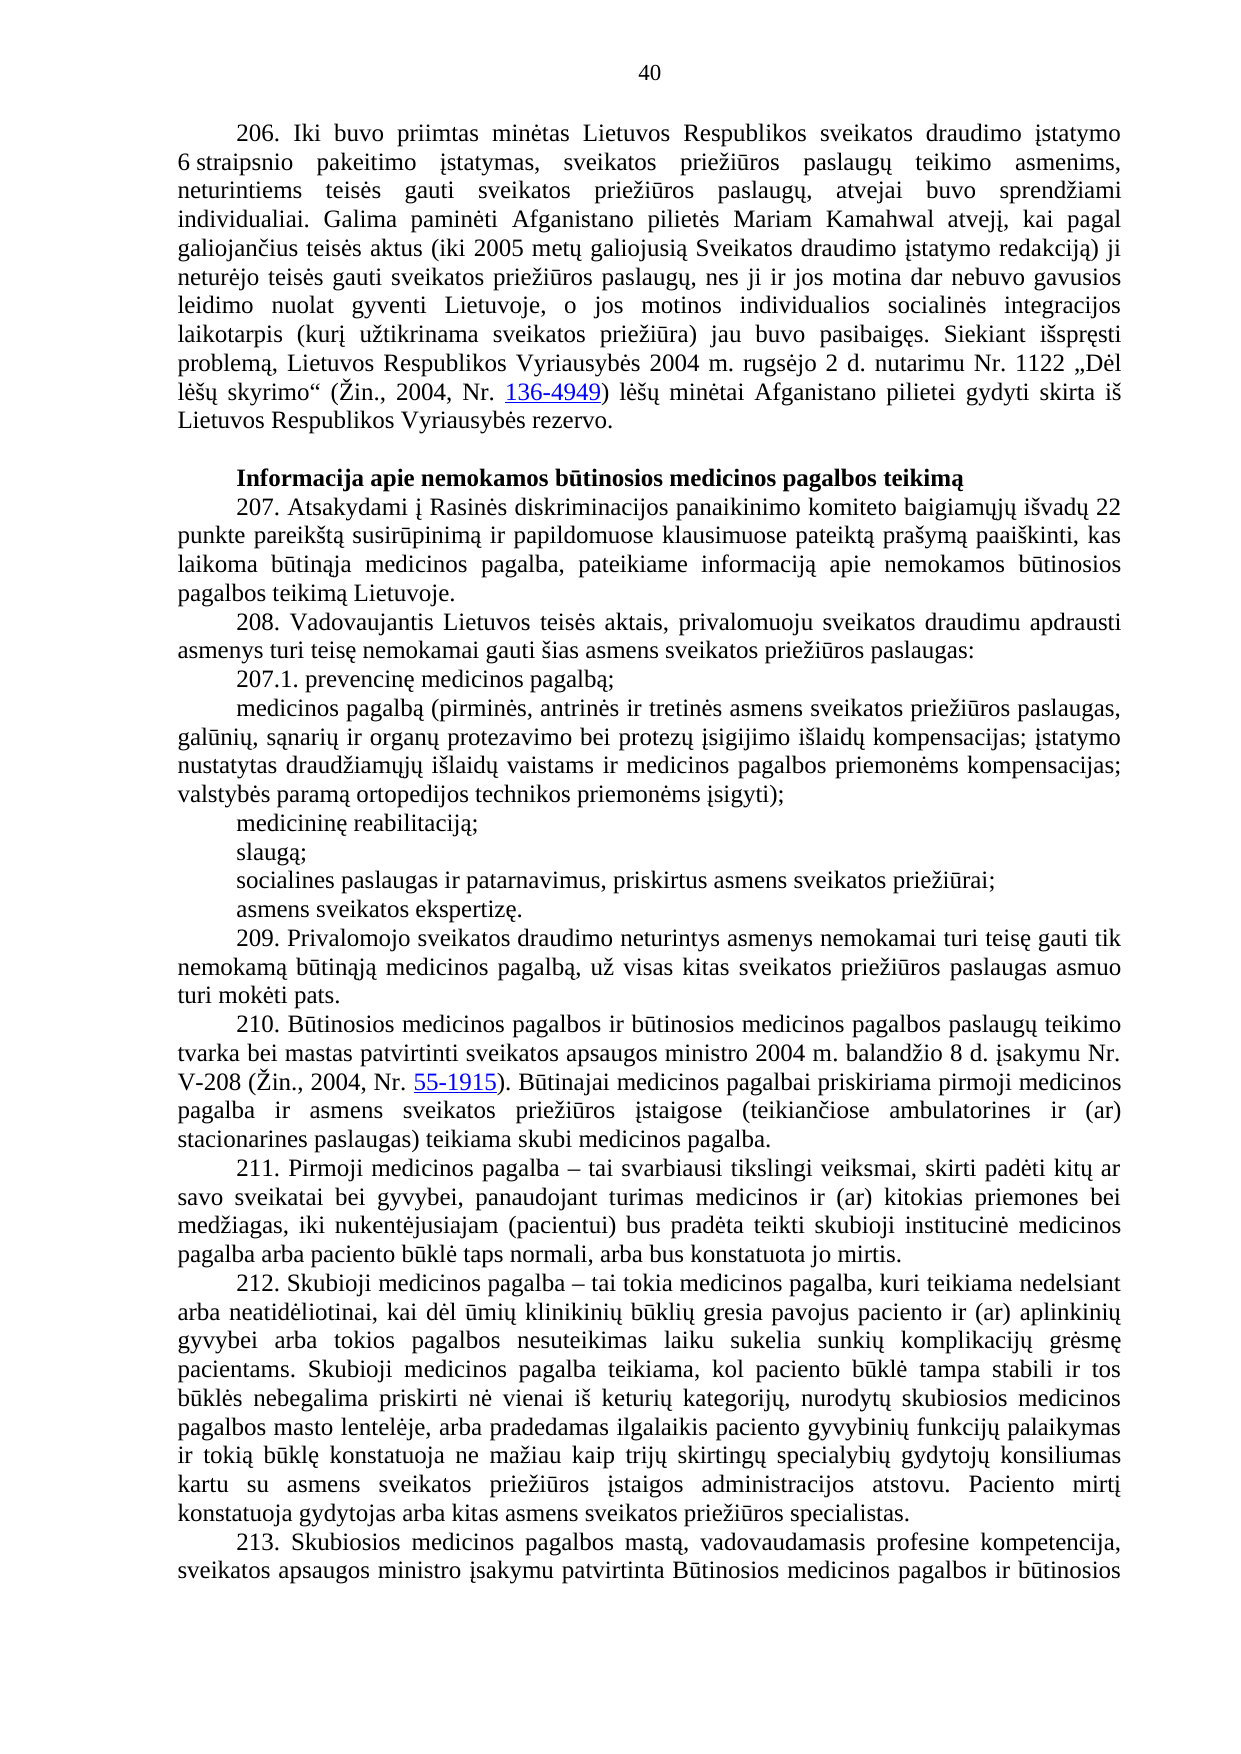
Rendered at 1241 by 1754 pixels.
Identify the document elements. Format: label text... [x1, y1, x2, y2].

text slaugą; [177, 837, 1122, 866]
text 211. Pirmoji medicinos pagalba – tai svarbiausi tikslingi veiksmai, skirti padėti kitų ar savo sveikatai bei gyvybei, panaudojant turimas medicinos ir (ar) kitokias priemones bei medžiagas, iki nukentėjusiajam (pacientui) bus pradėta teikti skubioji institucinė medicinos pagalba arba paciento būklė taps normali, arba bus konstatuota jo mirtis. [177, 1153, 1122, 1268]
text 210. Būtinosios medicinos pagalbos ir būtinosios medicinos pagalbos paslaugų teikimo tvarka bei mastas patvirtinti sveikatos apsaugos ministro 2004 m. balandžio 8 d. įsakymu Nr. V-208 (Žin., 2004, Nr. 55-1915). Būtinajai medicinos pagalbai priskiriama pirmoji medicinos pagalba ir asmens sveikatos priežiūros įstaigose (teikiančiose ambulatorines ir (ar) stacionarines paslaugas) teikiama skubi medicinos pagalba. [177, 1009, 1122, 1153]
text 213. Skubiosios medicinos pagalbos mastą, vadovaudamasis profesine kompetencija, sveikatos apsaugos ministro įsakymu patvirtinta Būtinosios medicinos pagalbos ir būtinosios [177, 1527, 1122, 1584]
text 209. Privalomojo sveikatos draudimo neturintys asmenys nemokamai turi teisę gauti tik nemokamą būtinąją medicinos pagalbą, už visas kitas sveikatos priežiūros paslaugas asmuo turi mokėti pats. [177, 923, 1122, 1009]
text medicininę reabilitaciją; [177, 808, 1122, 837]
text asmens sveikatos ekspertizę. [177, 894, 1122, 923]
text 212. Skubioji medicinos pagalba – tai tokia medicinos pagalba, kuri teikiama nedelsiant arba neatidėliotinai, kai dėl ūmių klinikinių būklių gresia pavojus paciento ir (ar) aplinkinių gyvybei arba tokios pagalbos nesuteikimas laiku sukelia sunkių komplikacijų grėsmę pacientams. Skubioji medicinos pagalba teikiama, kol paciento būklė tampa stabili ir tos būklės nebegalima priskirti nė vienai iš keturių kategorijų, nurodytų skubiosios medicinos pagalbos masto lentelėje, arba pradedamas ilgalaikis paciento gyvybinių funkcijų palaikymas ir tokią būklę konstatuoja ne mažiau kaip trijų skirtingų specialybių gydytojų konsiliumas kartu su asmens sveikatos priežiūros įstaigos administracijos atstovu. Paciento mirtį konstatuoja gydytojas arba kitas asmens sveikatos priežiūros specialistas. [177, 1268, 1122, 1527]
text 208. Vadovaujantis Lietuvos teisės aktais, privalomuoju sveikatos draudimu apdrausti asmenys turi teisę nemokamai gauti šias asmens sveikatos priežiūros paslaugas: [177, 607, 1122, 664]
text 207. Atsakydami į Rasinės diskriminacijos panaikinimo komiteto baigiamųjų išvadų 22 punkte pareikštą susirūpinimą ir papildomuose klausimuose pateiktą prašymą paaiškinti, kas laikoma būtinąja medicinos pagalba, pateikiame informaciją apie nemokamos būtinosios pagalbos teikimą Lietuvoje. [177, 492, 1122, 607]
text 207.1. prevencinę medicinos pagalbą; [177, 664, 1122, 693]
text medicinos pagalbą (pirminės, antrinės ir tretinės asmens sveikatos priežiūros paslaugas, galūnių, sąnarių ir organų protezavimo bei protezų įsigijimo išlaidų kompensacijas; įstatymo nustatytas draudžiamųjų išlaidų vaistams ir medicinos pagalbos priemonėms kompensacijas; valstybės paramą ortopedijos technikos priemonėms įsigyti); [177, 693, 1122, 808]
text socialines paslaugas ir patarnavimus, priskirtus asmens sveikatos priežiūrai; [177, 866, 1122, 894]
text 206. Iki buvo priimtas minėtas Lietuvos Respublikos sveikatos draudimo įstatymo 6 straipsnio pakeitimo įstatymas, sveikatos priežiūros paslaugų teikimo asmenims, neturintiems teisės gauti sveikatos priežiūros paslaugų, atvejai buvo sprendžiami individualiai. Galima paminėti Afganistano pilietės Mariam Kamahwal atvejį, kai pagal galiojančius teisės aktus (iki 2005 metų galiojusią Sveikatos draudimo įstatymo redakciją) ji neturėjo teisės gauti sveikatos priežiūros paslaugų, nes ji ir jos motina dar nebuvo gavusios leidimo nuolat gyventi Lietuvoje, o jos motinos individualios socialinės integracijos laikotarpis (kurį užtikrinama sveikatos priežiūra) jau buvo pasibaigęs. Siekiant išspręsti problemą, Lietuvos Respublikos Vyriausybės 2004 m. rugsėjo 2 d. nutarimu Nr. 1122 „Dėl lėšų skyrimo“ (Žin., 2004, Nr. 136-4949) lėšų minėtai Afganistano pilietei gydyti skirta iš Lietuvos Respublikos Vyriausybės rezervo. [177, 118, 1122, 434]
text Informacija apie nemokamos būtinosios medicinos pagalbos teikimą [177, 463, 1122, 492]
